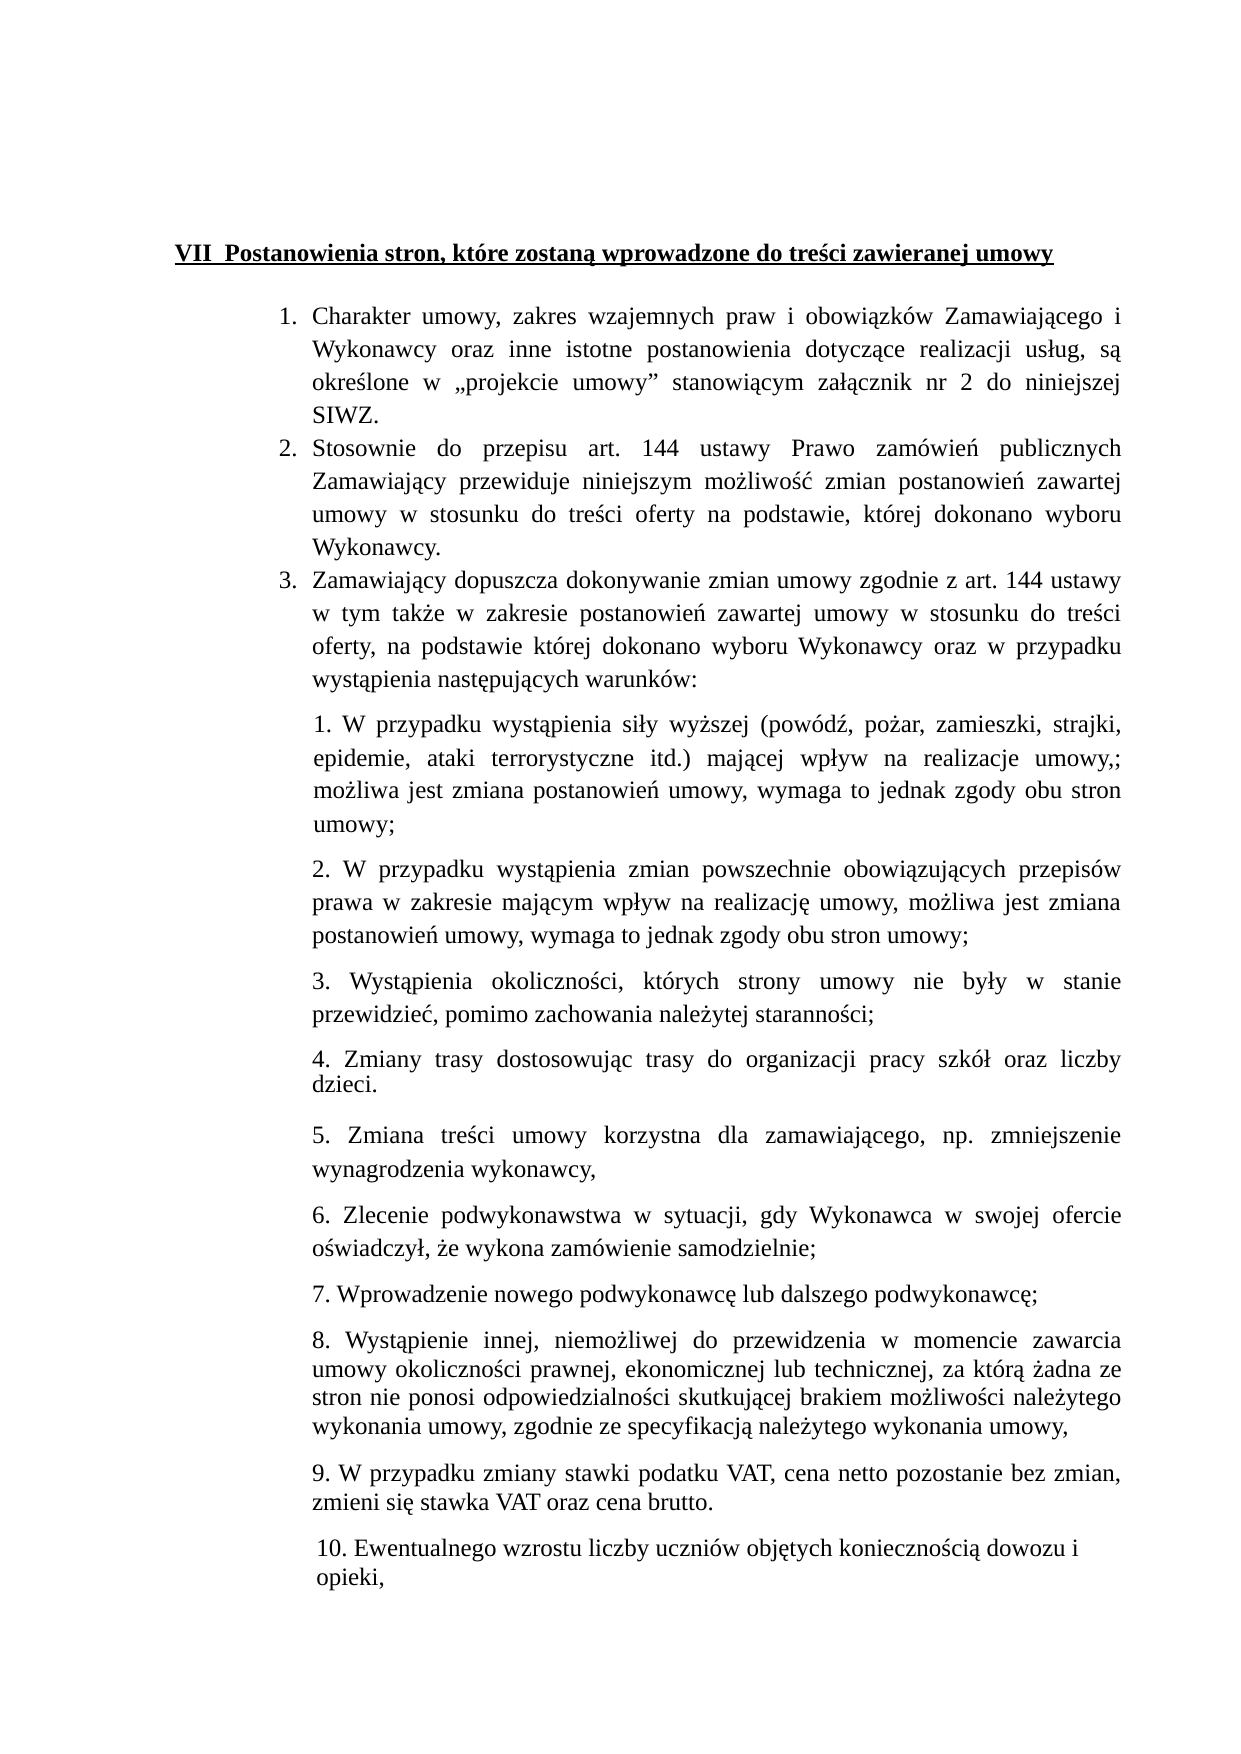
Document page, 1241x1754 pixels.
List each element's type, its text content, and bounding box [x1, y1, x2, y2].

list 2. W przypadku wystąpienia zmian powszechnie obowiązujących przepisów prawa w zakresie mającym wpływ na realizację umowy, możliwa jest zmiana postanowień umowy, wymaga to jednak zgody obu stron umowy; [312, 851, 1122, 950]
list 3. Wystąpienia okoliczności, których strony umowy nie były w stanie przewidzieć, pomimo zachowania należytej staranności; [312, 963, 1122, 1029]
list 8. Wystąpienie innej, niemożliwej do przewidzenia w momencie zawarcia umowy okoliczności prawnej, ekonomicznej lub technicznej, za którą żadna ze stron nie ponosi odpowiedzialności skutkującej brakiem możliwości należytego wykonania umowy, zgodnie ze specyfikacją należytego wykonania umowy, [312, 1325, 1122, 1440]
list Stosownie do przepisu art. 144 ustawy Prawo zamówień publicznych Zamawiający przewiduje niniejszym możliwość zmian postanowień zawartej umowy w stosunku do treści oferty na podstawie, której dokonano wyboru Wykonawcy. [278, 430, 1122, 562]
list Zamawiający dopuszcza dokonywanie zmian umowy zgodnie z art. 144 ustawy w tym także w zakresie postanowień zawartej umowy w stosunku do treści oferty, na podstawie której dokonano wyboru Wykonawcy oraz w przypadku wystąpienia następujących warunków: [278, 562, 1122, 694]
list 7. Wprowadzenie nowego podwykonawcę lub dalszego podwykonawcę; [312, 1282, 1122, 1307]
list Charakter umowy, zakres wzajemnych praw i obowiązków Zamawiającego i Wykonawcy oraz inne istotne postanowienia dotyczące realizacji usług, są określone w „projekcie umowy” stanowiącym załącznik nr 2 do niniejszej SIWZ. [278, 298, 1122, 430]
list 9. W przypadku zmiany stawki podatku VAT, cena netto pozostanie bez zmian, zmieni się stawka VAT oraz cena brutto. [312, 1458, 1122, 1515]
list 4. Zmiany trasy dostosowując trasy do organizacji pracy szkół oraz liczby dzieci. [312, 1048, 1122, 1098]
text VII Postanowienia stron, które zostaną wprowadzone do treści zawieranej umowy [118, 242, 1122, 267]
list 6. Zlecenie podwykonawstwa w sytuacji, gdy Wykonawca w swojej ofercie oświadczył, że wykona zamówienie samodzielnie; [312, 1197, 1122, 1263]
list 10. Ewentualnego wzrostu liczby uczniów objętych koniecznością dowozu i opieki, [316, 1533, 1122, 1591]
text 1. W przypadku wystąpienia siły wyższej (powódź, pożar, zamieszki, strajki, epidemie, ataki terrorystyczne itd.) mającej wpływ na realizacje umowy,; możliwa jest zmiana postanowień umowy, wymaga to jednak zgody obu stron umowy; [230, 707, 1122, 839]
list 5. Zmiana treści umowy korzystna dla zamawiającego, np. zmniejszenie wynagrodzenia wykonawcy, [312, 1116, 1122, 1184]
